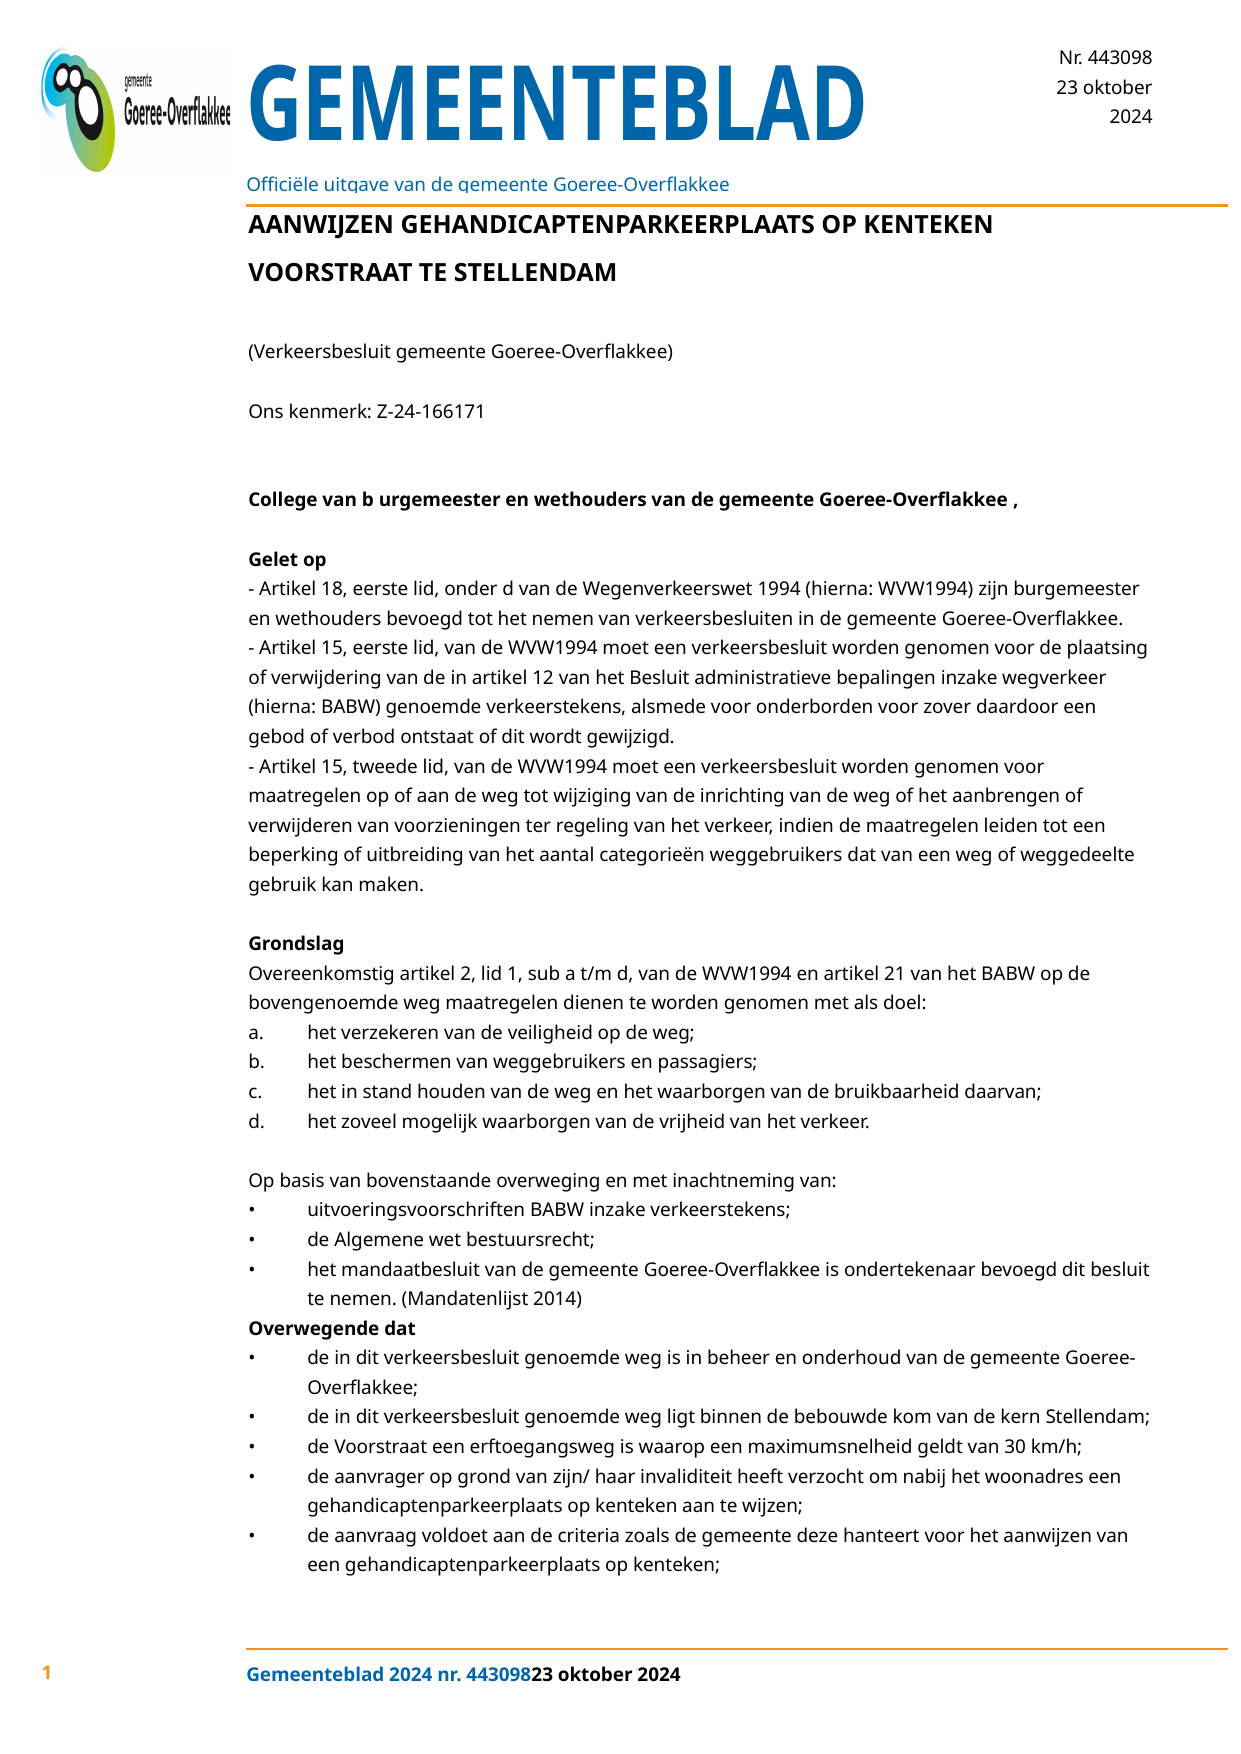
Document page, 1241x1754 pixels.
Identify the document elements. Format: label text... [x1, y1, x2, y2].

list het beschermen van weggebruikers en passagiers; [248, 1049, 1152, 1074]
list de aanvrager op grond van zijn/ haar invaliditeit heeft verzocht om nabij het woonadres een gehandicaptenparkeerplaats op kenteken aan te wijzen; [248, 1463, 1152, 1518]
text Gelet op [248, 546, 1152, 571]
list het verzekeren van de veiligheid op de weg; [248, 1019, 1152, 1045]
list de in dit verkeersbesluit genoemde weg is in beheer en onderhoud van de gemeente Goeree-Overflakkee; [248, 1344, 1152, 1400]
list de Algemene wet bestuursrecht; [248, 1226, 1152, 1252]
list het in stand houden van de weg en het waarborgen van de bruikbaarheid daarvan; [248, 1078, 1152, 1104]
text Overwegende dat [248, 1315, 1152, 1341]
picture [41, 47, 231, 172]
list de in dit verkeersbesluit genoemde weg ligt binnen de bebouwde kom van de kern Stellendam; [248, 1404, 1152, 1429]
list het mandaatbesluit van de gemeente Goeree-Overflakkee is ondertekenaar bevoegd dit besluit te nemen. (Mandatenlijst 2014) [248, 1256, 1152, 1311]
list de aanvraag voldoet aan de criteria zoals de gemeente deze hanteert voor het aanwijzen van een gehandicaptenparkeerplaats op kenteken; [248, 1522, 1152, 1577]
text Ons kenmerk: Z-24-166171 [248, 398, 1152, 423]
text - Artikel 18, eerste lid, onder d van de Wegenverkeerswet 1994 (hierna: WVW1994) zijn burgemeester en wethouders bevoegd tot het nemen van verkeersbesluiten in de gemeente Goeree-Overflakkee. [248, 575, 1152, 631]
text (Verkeersbesluit gemeente Goeree-Overflakkee) [248, 339, 1152, 364]
list de Voorstraat een erftoegangsweg is waarop een maximumsnelheid geldt van 30 km/h; [248, 1433, 1152, 1459]
list het zoveel mogelijk waarborgen van de vrijheid van het verkeer. [248, 1108, 1152, 1133]
list uitvoeringsvoorschriften BABW inzake verkeerstekens; [248, 1197, 1152, 1222]
text AANWIJZEN GEHANDICAPTENPARKEERPLAATS OP KENTEKEN VOORSTRAAT TE STELLENDAM [248, 207, 1152, 288]
text Grondslag [248, 930, 1152, 956]
text - Artikel 15, tweede lid, van de WVW1994 moet een verkeersbesluit worden genomen voor maatregelen op of aan de weg tot wijziging van de inrichting van de weg of het aanbrengen of verwijderen van voorzieningen ter regeling van het verkeer, indien de maatregelen leiden tot een beperking of uitbreiding van het aantal categorieën weggebruikers dat van een weg of weggedeelte gebruik kan maken. [248, 753, 1152, 897]
text College van b urgemeester en wethouders van de gemeente Goeree-Overflakkee , [248, 487, 1152, 512]
text Op basis van bovenstaande overweging en met inachtneming van: [248, 1167, 1152, 1193]
text Overeenkomstig artikel 2, lid 1, sub a t/m d, van de WVW1994 en artikel 21 van het BABW op de bovengenoemde weg maatregelen dienen te worden genomen met als doel: [248, 960, 1152, 1015]
text - Artikel 15, eerste lid, van de WVW1994 moet een verkeersbesluit worden genomen voor de plaatsing of verwijdering van de in artikel 12 van het Besluit administratieve bepalingen inzake wegverkeer (hierna: BABW) genoemde verkeerstekens, alsmede voor onderborden voor zover daardoor een gebod of verbod ontstaat of dit wordt gewijzigd. [248, 634, 1152, 749]
